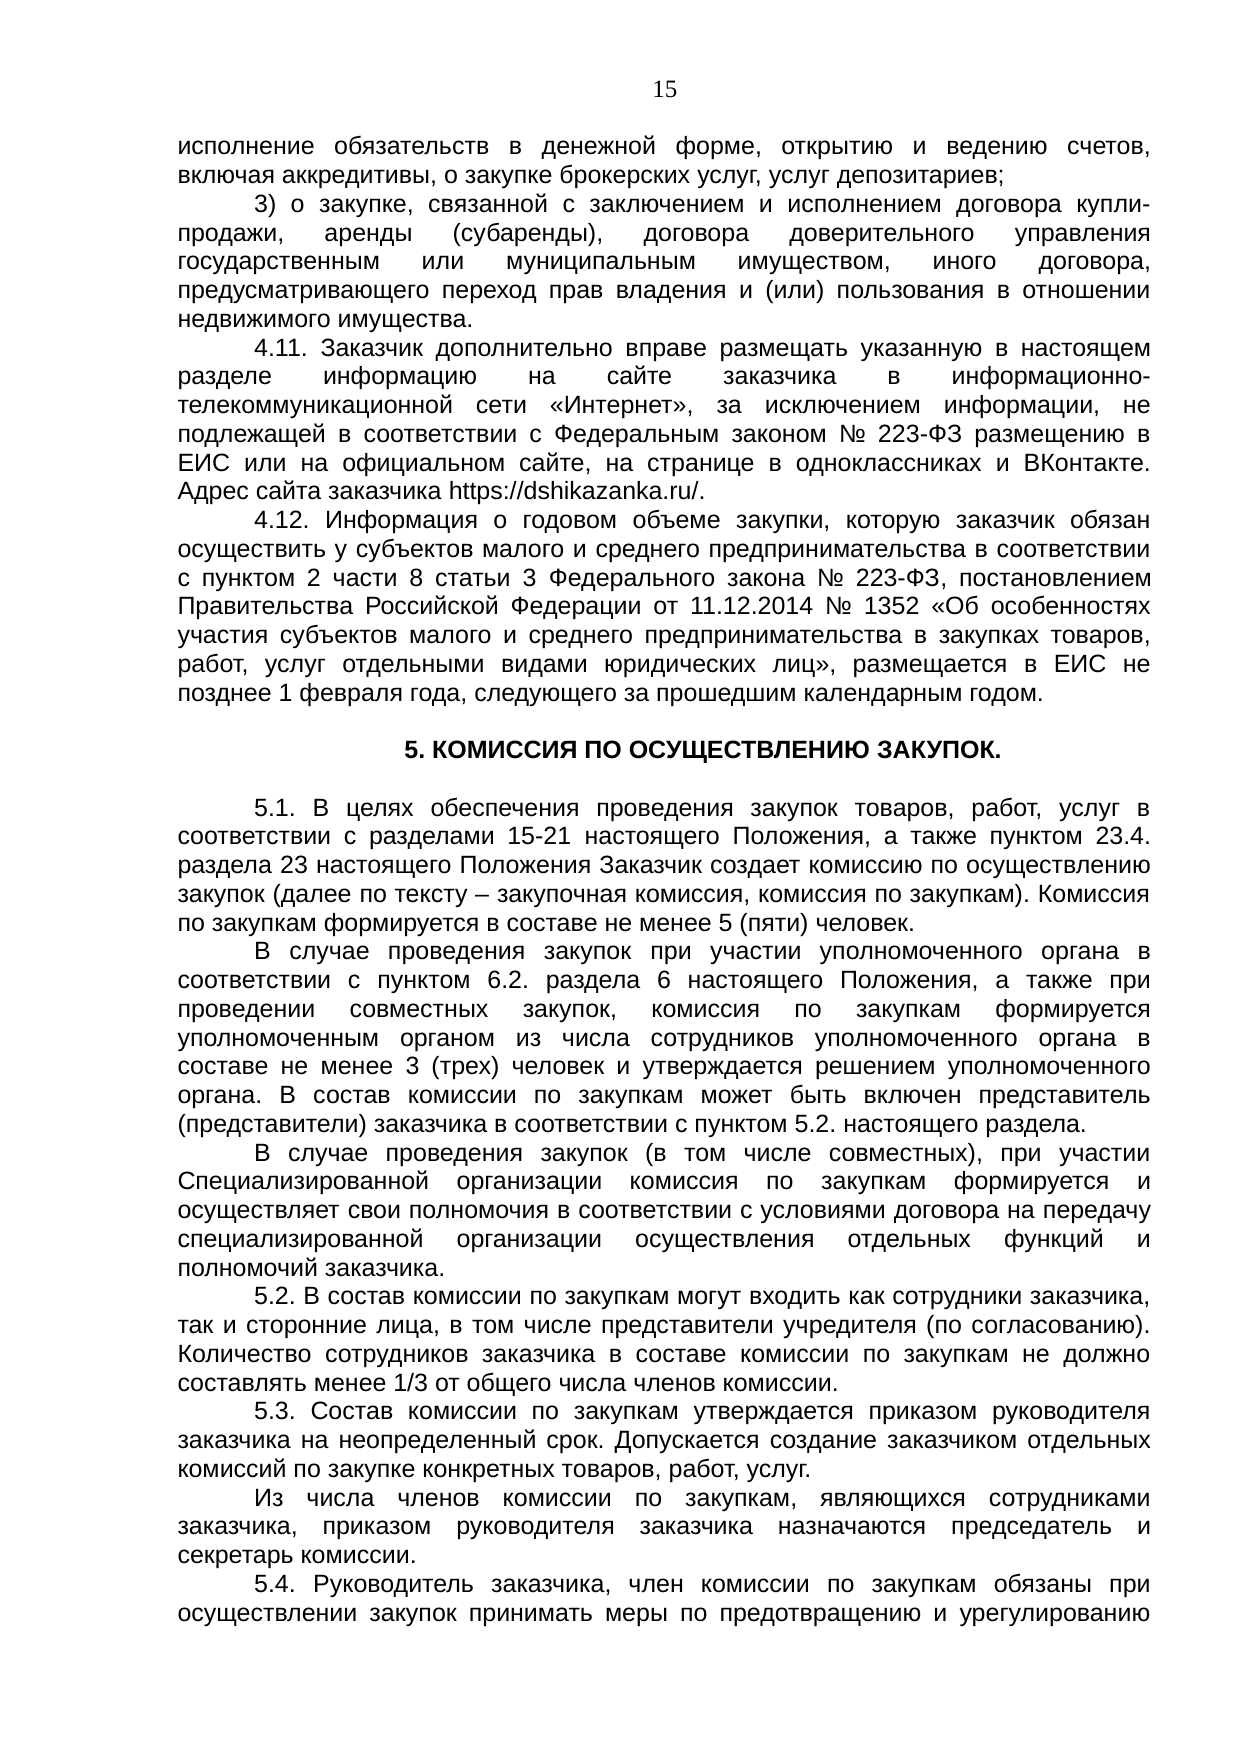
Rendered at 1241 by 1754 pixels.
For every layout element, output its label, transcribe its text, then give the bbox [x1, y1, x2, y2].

text Из числа членов комиссии по закупкам, являющихся сотрудниками заказчика, приказом руководителя заказчика назначаются председатель и секретарь комиссии. [177, 1482, 1152, 1569]
text 5. КОМИССИЯ ПО ОСУЩЕСТВЛЕНИЮ ЗАКУПОК. [177, 735, 1152, 764]
text исполнение обязательств в денежной форме, открытию и ведению счетов, включая аккредитивы, о закупке брокерских услуг, услуг депозитариев; [177, 131, 1152, 189]
text В случае проведения закупок (в том числе совместных), при участии Специализированной организации комиссия по закупкам формируется и осуществляет свои полномочия в соответствии с условиями договора на передачу специализированной организации осуществления отдельных функций и полномочий заказчика. [177, 1137, 1152, 1281]
text 5.1. В целях обеспечения проведения закупок товаров, работ, услуг в соответствии с разделами 15-21 настоящего Положения, а также пунктом 23.4. раздела 23 настоящего Положения Заказчик создает комиссию по осуществлению закупок (далее по тексту – закупочная комиссия, комиссия по закупкам). Комиссия по закупкам формируется в составе не менее 5 (пяти) человек. [177, 792, 1152, 936]
text В случае проведения закупок при участии уполномоченного органа в соответствии с пунктом 6.2. раздела 6 настоящего Положения, а также при проведении совместных закупок, комиссия по закупкам формируется уполномоченным органом из числа сотрудников уполномоченного органа в составе не менее 3 (трех) человек и утверждается решением уполномоченного органа. В состав комиссии по закупкам может быть включен представитель (представители) заказчика в соответствии с пунктом 5.2. настоящего раздела. [177, 936, 1152, 1137]
text 4.12. Информация о годовом объеме закупки, которую заказчик обязан осуществить у субъектов малого и среднего предпринимательства в соответствии с пунктом 2 части 8 статьи 3 Федерального закона № 223-ФЗ, постановлением Правительства Российской Федерации от 11.12.2014 № 1352 «Об особенностях участия субъектов малого и среднего предпринимательства в закупках товаров, работ, услуг отдельными видами юридических лиц», размещается в ЕИС не позднее 1 февраля года, следующего за прошедшим календарным годом. [177, 505, 1152, 706]
text 4.11. Заказчик дополнительно вправе размещать указанную в настоящем разделе информацию на сайте заказчика в информационно-телекоммуникационной сети «Интернет», за исключением информации, не подлежащей в соответствии с Федеральным законом № 223-ФЗ размещению в ЕИС или на официальном сайте, на странице в одноклассниках и ВКонтакте. Адрес сайта заказчика https://dshikazanka.ru/. [177, 332, 1152, 505]
text 5.3. Состав комиссии по закупкам утверждается приказом руководителя заказчика на неопределенный срок. Допускается создание заказчиком отдельных комиссий по закупке конкретных товаров, работ, услуг. [177, 1396, 1152, 1482]
text 3) о закупке, связанной с заключением и исполнением договора купли-продажи, аренды (субаренды), договора доверительного управления государственным или муниципальным имуществом, иного договора, предусматривающего переход прав владения и (или) пользования в отношении недвижимого имущества. [177, 189, 1152, 332]
text 5.2. В состав комиссии по закупкам могут входить как сотрудники заказчика, так и сторонние лица, в том числе представители учредителя (по согласованию). Количество сотрудников заказчика в составе комиссии по закупкам не должно составлять менее 1/3 от общего числа членов комиссии. [177, 1281, 1152, 1396]
text 5.4. Руководитель заказчика, член комиссии по закупкам обязаны при осуществлении закупок принимать меры по предотвращению и урегулированию [177, 1569, 1152, 1626]
